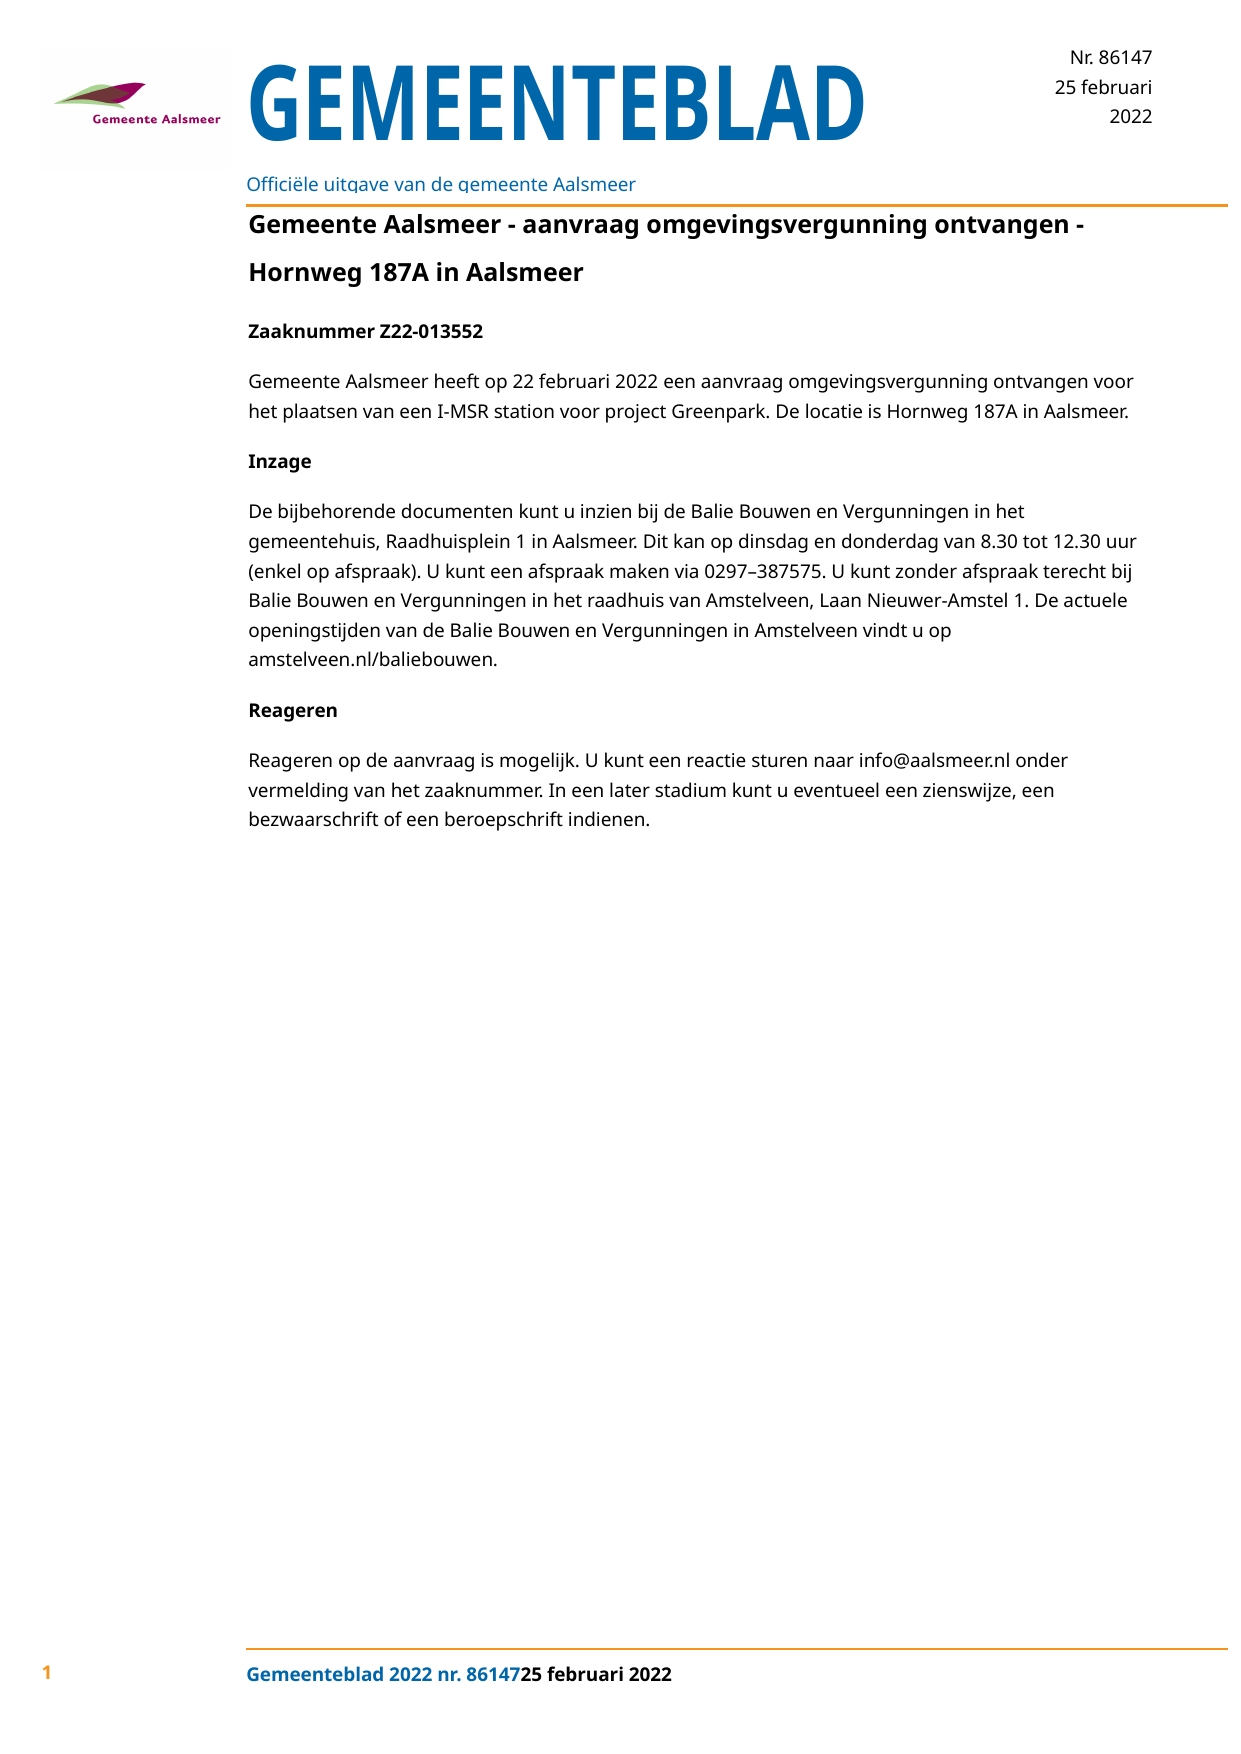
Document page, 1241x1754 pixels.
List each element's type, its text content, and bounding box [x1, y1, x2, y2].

text Reageren [248, 697, 1152, 723]
picture [41, 47, 231, 172]
text Inzage [248, 448, 1152, 474]
text Reageren op de aanvraag is mogelijk. U kunt een reactie sturen naar info@aalsmeer.nl onder vermelding van het zaaknummer. In een later stadium kunt u eventueel een zienswijze, een bezwaarschrift of een beroepschrift indienen. [248, 747, 1152, 832]
text Gemeente Aalsmeer - aanvraag omgevingsvergunning ontvangen - Hornweg 187A in Aalsmeer [248, 207, 1152, 288]
text De bijbehorende documenten kunt u inzien bij de Balie Bouwen en Vergunningen in het gemeentehuis, Raadhuisplein 1 in Aalsmeer. Dit kan op dinsdag en donderdag van 8.30 tot 12.30 uur (enkel op afspraak). U kunt een afspraak maken via 0297–387575. U kunt zonder afspraak terecht bij Balie Bouwen en Vergunningen in het raadhuis van Amstelveen, Laan Nieuwer-Amstel 1. De actuele openingstijden van de Balie Bouwen en Vergunningen in Amstelveen vindt u op amstelveen.nl/baliebouwen. [248, 499, 1152, 672]
text Gemeente Aalsmeer heeft op 22 februari 2022 een aanvraag omgevingsvergunning ontvangen voor het plaatsen van een I-MSR station voor project Greenpark. De locatie is Hornweg 187A in Aalsmeer. [248, 368, 1152, 424]
text Zaaknummer Z22-013552 [248, 318, 1152, 344]
